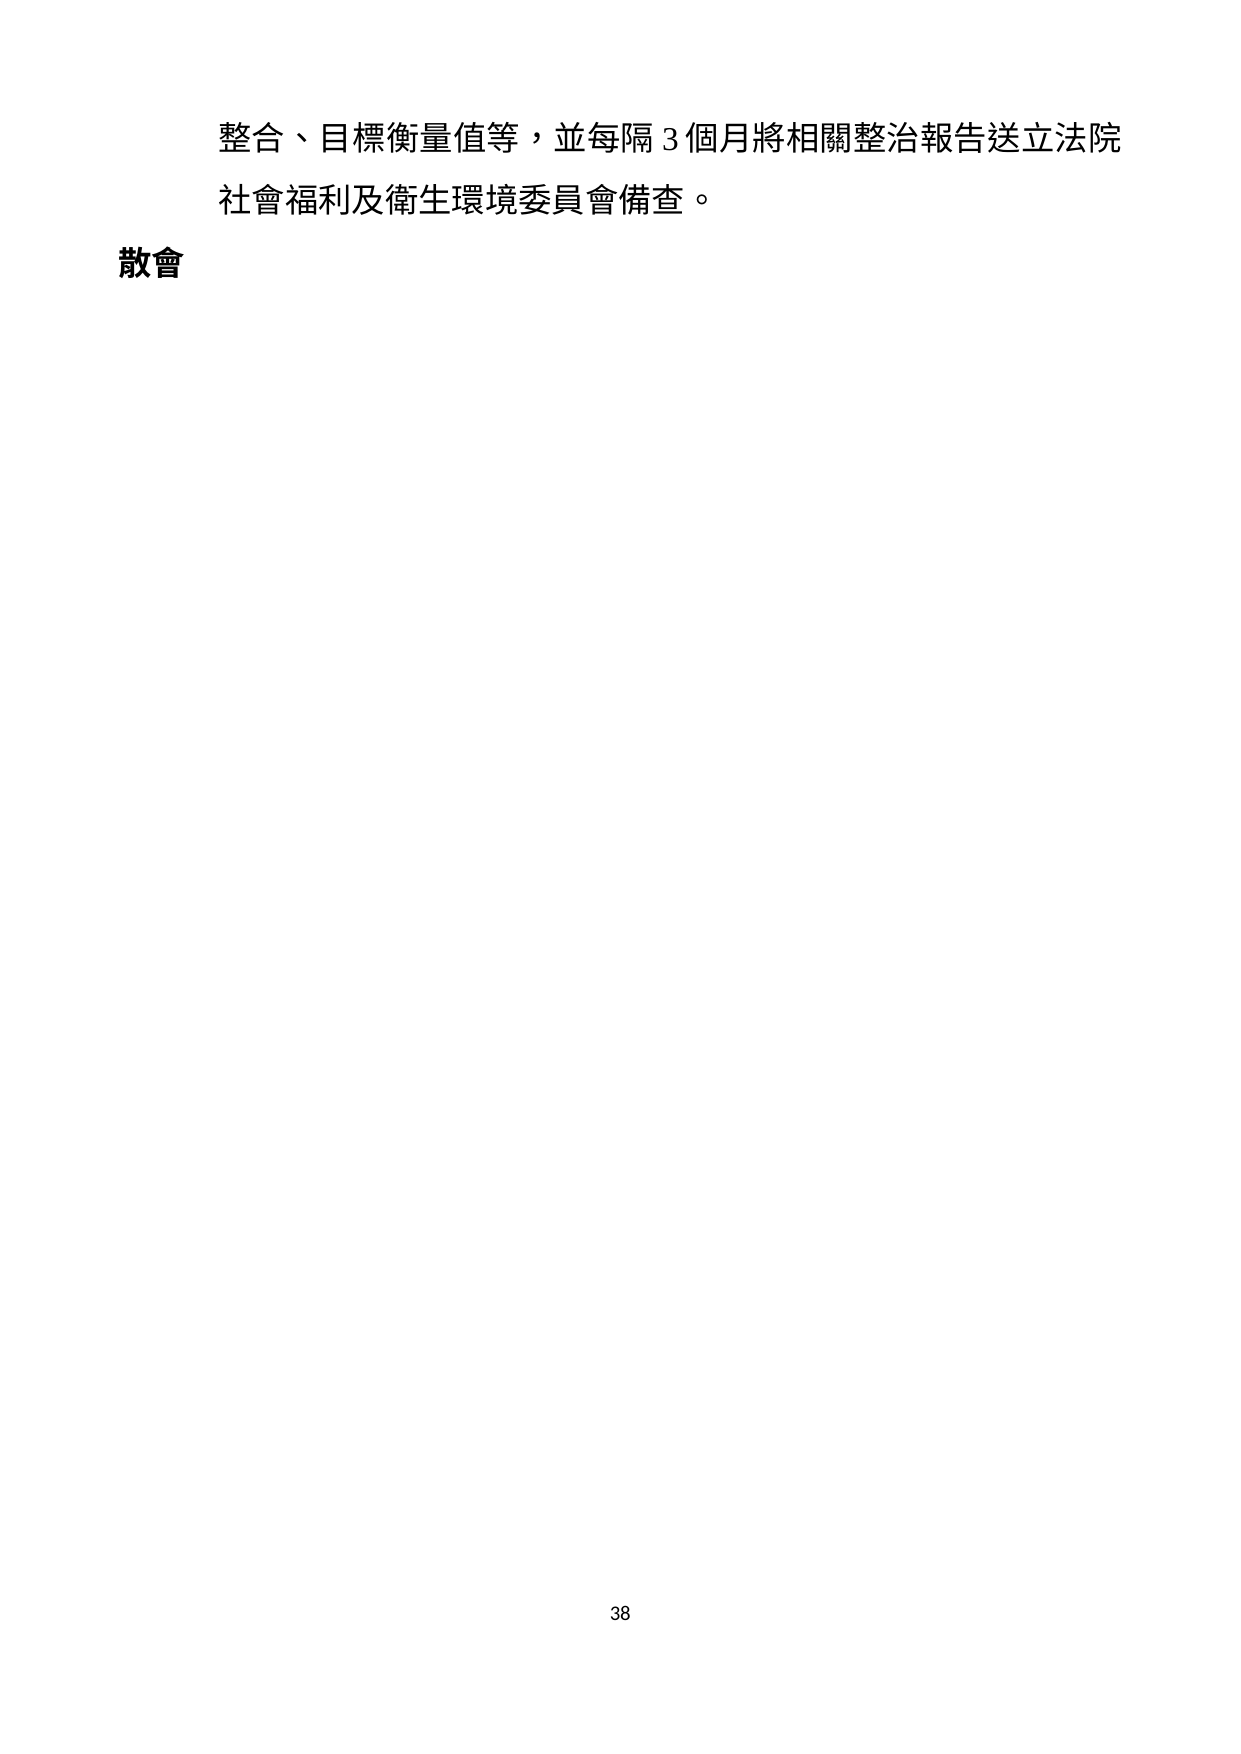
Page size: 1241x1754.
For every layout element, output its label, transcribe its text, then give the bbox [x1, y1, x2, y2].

text 散會 [118, 219, 1122, 282]
text 決議：修正通過。臨時提案內容文字修正如下：「鑒於改善臺灣11條重點河川達成全河段不缺氧不發臭為行政院環境保護署目標，針對污染程度最嚴重之北港溪，其訂定整治目標過於寬鬆，對於沿岸民眾健康仍存在著風險，對全國中央主管受污染河川行政院環境保護署應提出整治目標期程，且訂定整治目標值應至少在丙級水體，另公開相關資訊之完整性，包括水質監測資訊整合、目標衡量值等，並每隔3個月將相關整治報告送立法院社會福利及衛生環境委員會備查。 [118, 94, 1122, 219]
